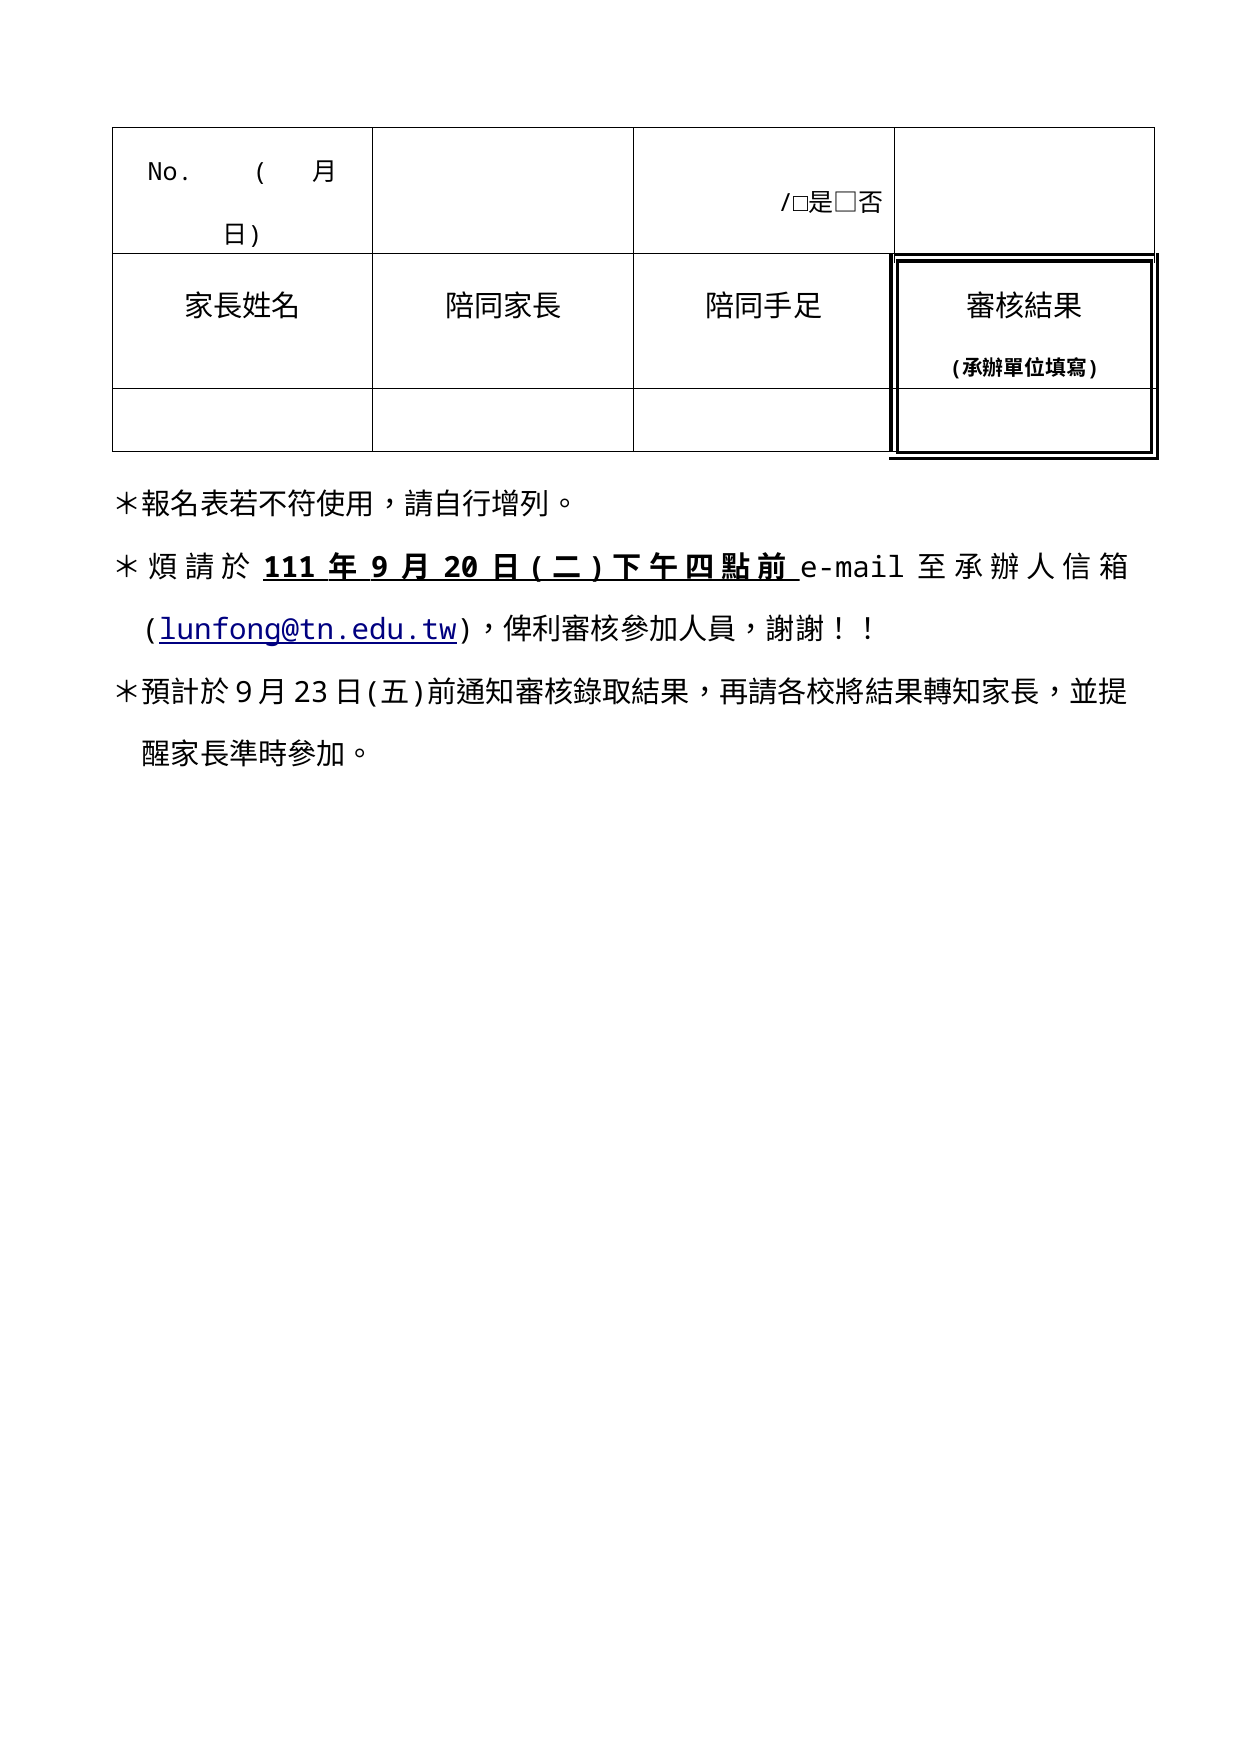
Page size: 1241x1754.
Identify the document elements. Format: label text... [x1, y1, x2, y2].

table_cell [373, 128, 633, 253]
table_cell [895, 128, 1154, 253]
table_cell [373, 389, 633, 451]
table_cell [899, 389, 1150, 451]
text ＊報名表若不符使用，請自行增列。 [112, 460, 1128, 523]
table_cell 陪同家長 [373, 254, 633, 387]
table_cell [113, 389, 372, 451]
table_cell /□是□否 [634, 128, 894, 253]
table_cell 家長姓名 [113, 254, 372, 387]
text ＊預計於9月23日(五)前通知審核錄取結果，再請各校將結果轉知家長，並提醒家長準時參加。 [112, 648, 1128, 773]
table_cell 陪同手足 [634, 254, 889, 387]
text ＊煩請於111年9月20日(二)下午四點前e-mail至承辦人信箱(lunfong@tn.edu.tw)，俾利審核參加人員，謝謝！！ [112, 523, 1128, 648]
table_cell 審核結果 (承辦單位填寫) [895, 256, 1155, 387]
table_cell No. ( 月 日) [113, 128, 372, 253]
table_cell [634, 389, 889, 451]
